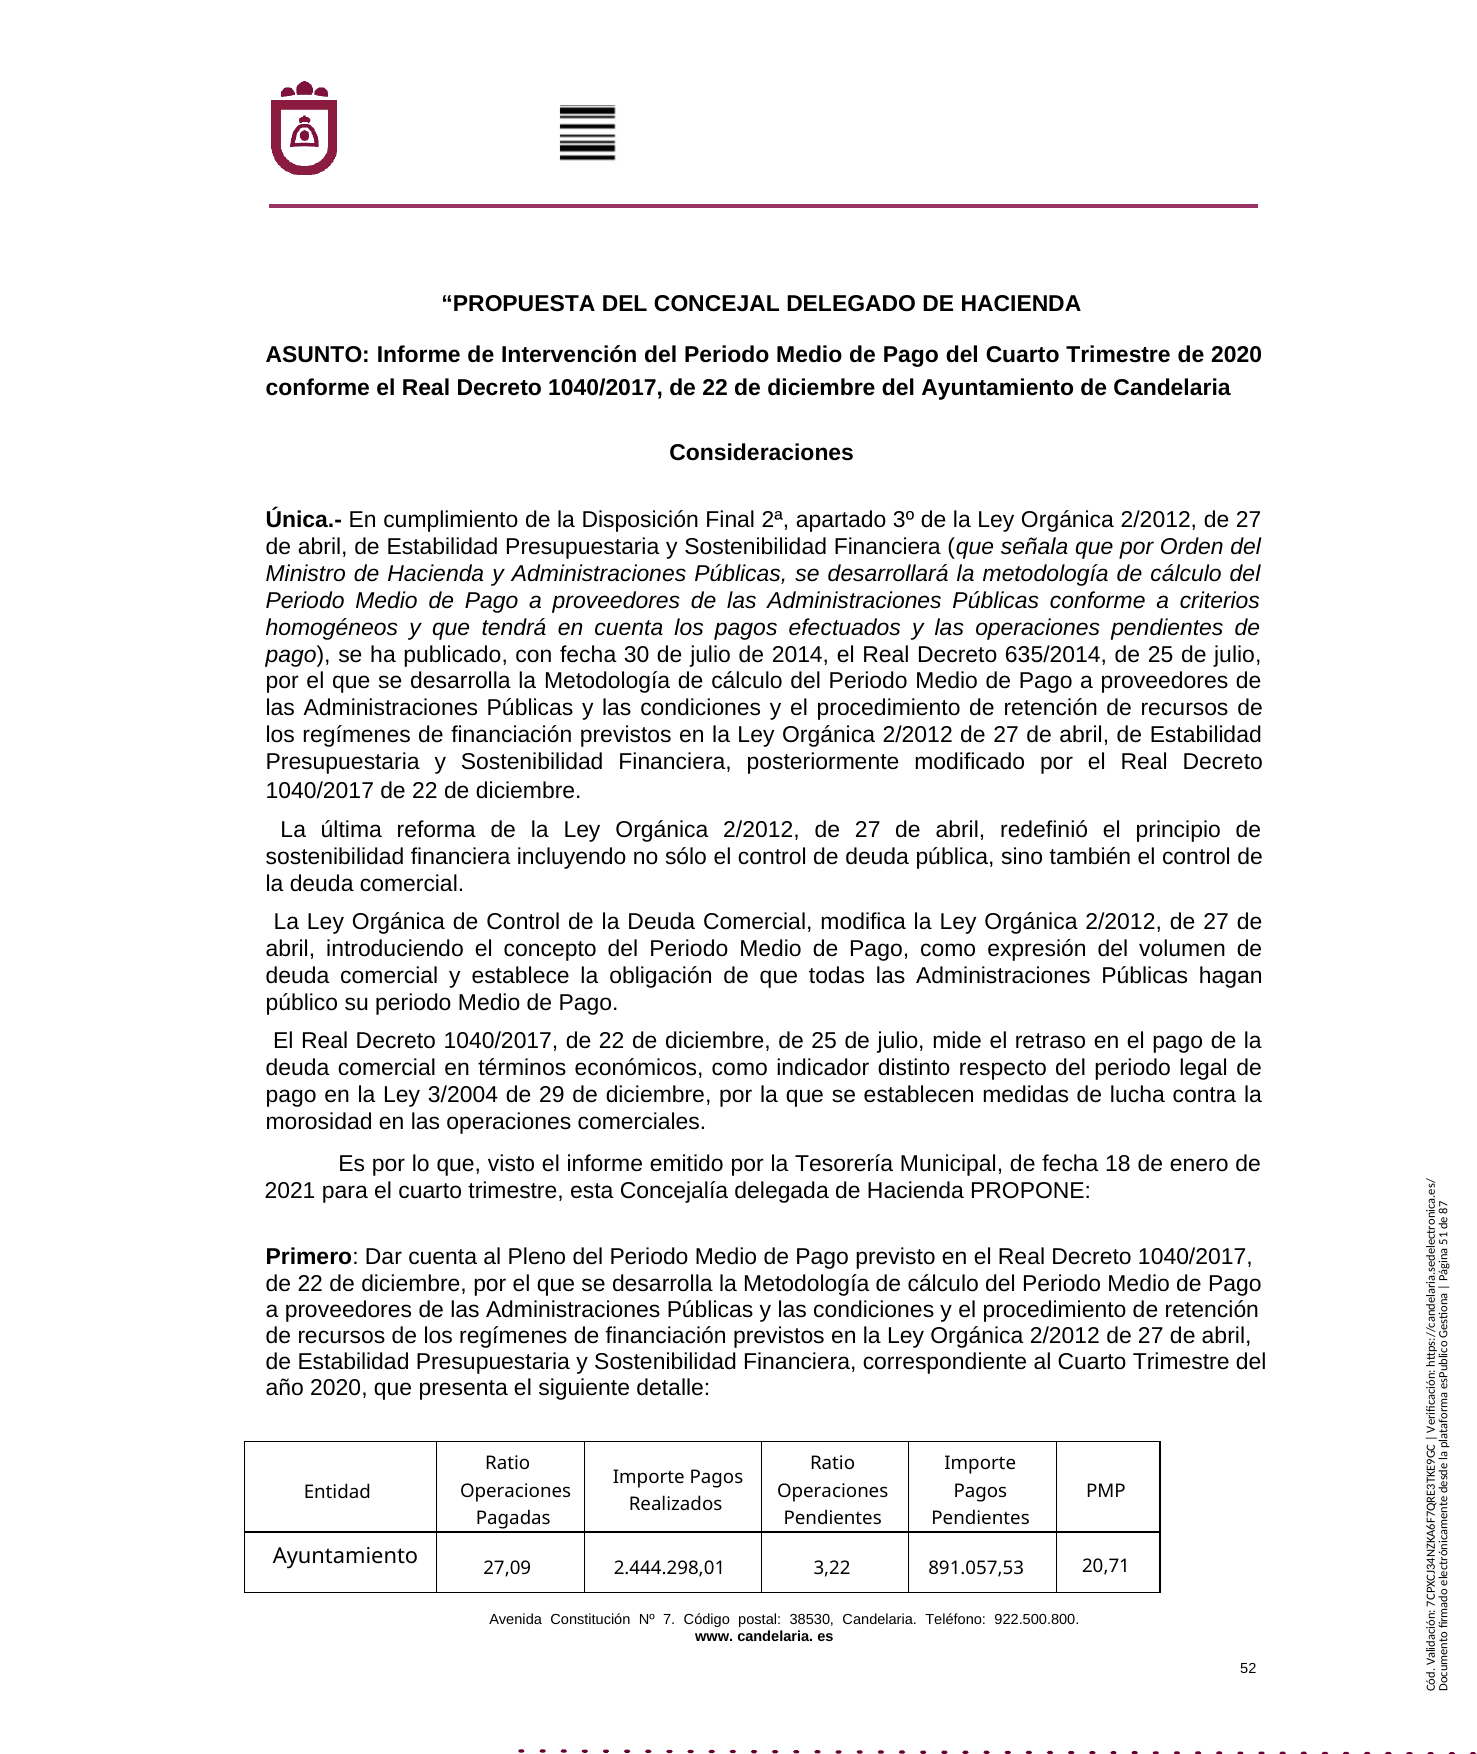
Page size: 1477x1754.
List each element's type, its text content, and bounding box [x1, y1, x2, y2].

text ASUNTO: Informe de Intervención del Periodo Medio de Pago del Cuarto Trimestre de 2020 conforme el Real Decreto 1040/2017, de 22 de diciembre del Ayuntamiento de Candelaria [265, 341, 1263, 402]
table_header Ratio Operaciones Pagadas [437, 1442, 584, 1531]
table_header PMP [1057, 1442, 1159, 1531]
table_cell Ayuntamiento [245, 1533, 436, 1592]
text La Ley Orgánica de Control de la Deuda Comercial, modifica la Ley Orgánica 2/2012, de 27 de abril, introduciendo el concepto del Periodo Medio de Pago, como expresión del volumen de deuda comercial y establece la obligación de que todas las Administraciones Públicas hagan público su periodo Medio de Pago. [265, 908, 1263, 1015]
table_header Ratio Operaciones Pendientes [762, 1442, 908, 1531]
table_cell 20,71 [1057, 1533, 1159, 1592]
text El Real Decreto 1040/2017, de 22 de diciembre, de 25 de julio, mide el retraso en el pago de la deuda comercial en términos económicos, como indicador distinto respecto del periodo legal de pago en la Ley 3/2004 de 29 de diciembre, por la que se establecen medidas de lucha contra la morosidad en las operaciones comerciales. [265, 1027, 1263, 1134]
text Única.- En cumplimiento de la Disposición Final 2ª, apartado 3º de la Ley Orgánica 2/2012, de 27 de abril, de Estabilidad Presupuestaria y Sostenibilidad Financiera (que señala que por Orden del Ministro de Hacienda y Administraciones Públicas, se desarrollará la metodología de cálculo del Periodo Medio de Pago a proveedores de las Administraciones Públicas conforme a criterios homogéneos y que tendrá en cuenta los pagos efectuados y las operaciones pendientes de pago), se ha publicado, con fecha 30 de julio de 2014, el Real Decreto 635/2014, de 25 de julio, por el que se desarrolla la Metodología de cálculo del Periodo Medio de Pago a proveedores de las Administraciones Públicas y las condiciones y el procedimiento de retención de recursos de los regímenes de financiación previstos en la Ley Orgánica 2/2012 de 27 de abril, de Estabilidad Presupuestaria y Sostenibilidad Financiera, posteriormente modificado por el Real Decreto 1040/2017 de 22 de diciembre. [265, 506, 1263, 804]
table_header Importe Pagos Pendientes [909, 1442, 1056, 1531]
table_header Importe Pagos Realizados [585, 1442, 761, 1531]
table_cell 891.057,53 [909, 1533, 1056, 1592]
text Primero: Dar cuenta al Pleno del Periodo Medio de Pago previsto en el Real Decreto 1040/2017, de 22 de diciembre, por el que se desarrolla la Metodología de cálculo del Periodo Medio de Pago a proveedores de las Administraciones Públicas y las condiciones y el procedimiento de retención de recursos de los regímenes de financiación previstos en la Ley Orgánica 2/2012 de 27 de abril, de Estabilidad Presupuestaria y Sostenibilidad Financiera, correspondiente al Cuarto Trimestre del año 2020, que presenta el siguiente detalle: [265, 1244, 1269, 1401]
subtitle Consideraciones [359, 439, 1170, 465]
table_cell 2.444.298,01 [585, 1533, 761, 1592]
table_cell 3,22 [762, 1533, 908, 1592]
table_cell 27,09 [437, 1533, 584, 1592]
table_header Entidad [245, 1442, 436, 1531]
text La última reforma de la Ley Orgánica 2/2012, de 27 de abril, redefinió el principio de sostenibilidad financiera incluyendo no sólo el control de deuda pública, sino también el control de la deuda comercial. [265, 816, 1263, 896]
text Es por lo que, visto el informe emitido por la Tesorería Municipal, de fecha 18 de enero de 2021 para el cuarto trimestre, esta Concejalía delegada de Hacienda PROPONE: [264, 1150, 1263, 1203]
subtitle “PROPUESTA DEL CONCEJAL DELEGADO DE HACIENDA [359, 290, 1169, 316]
